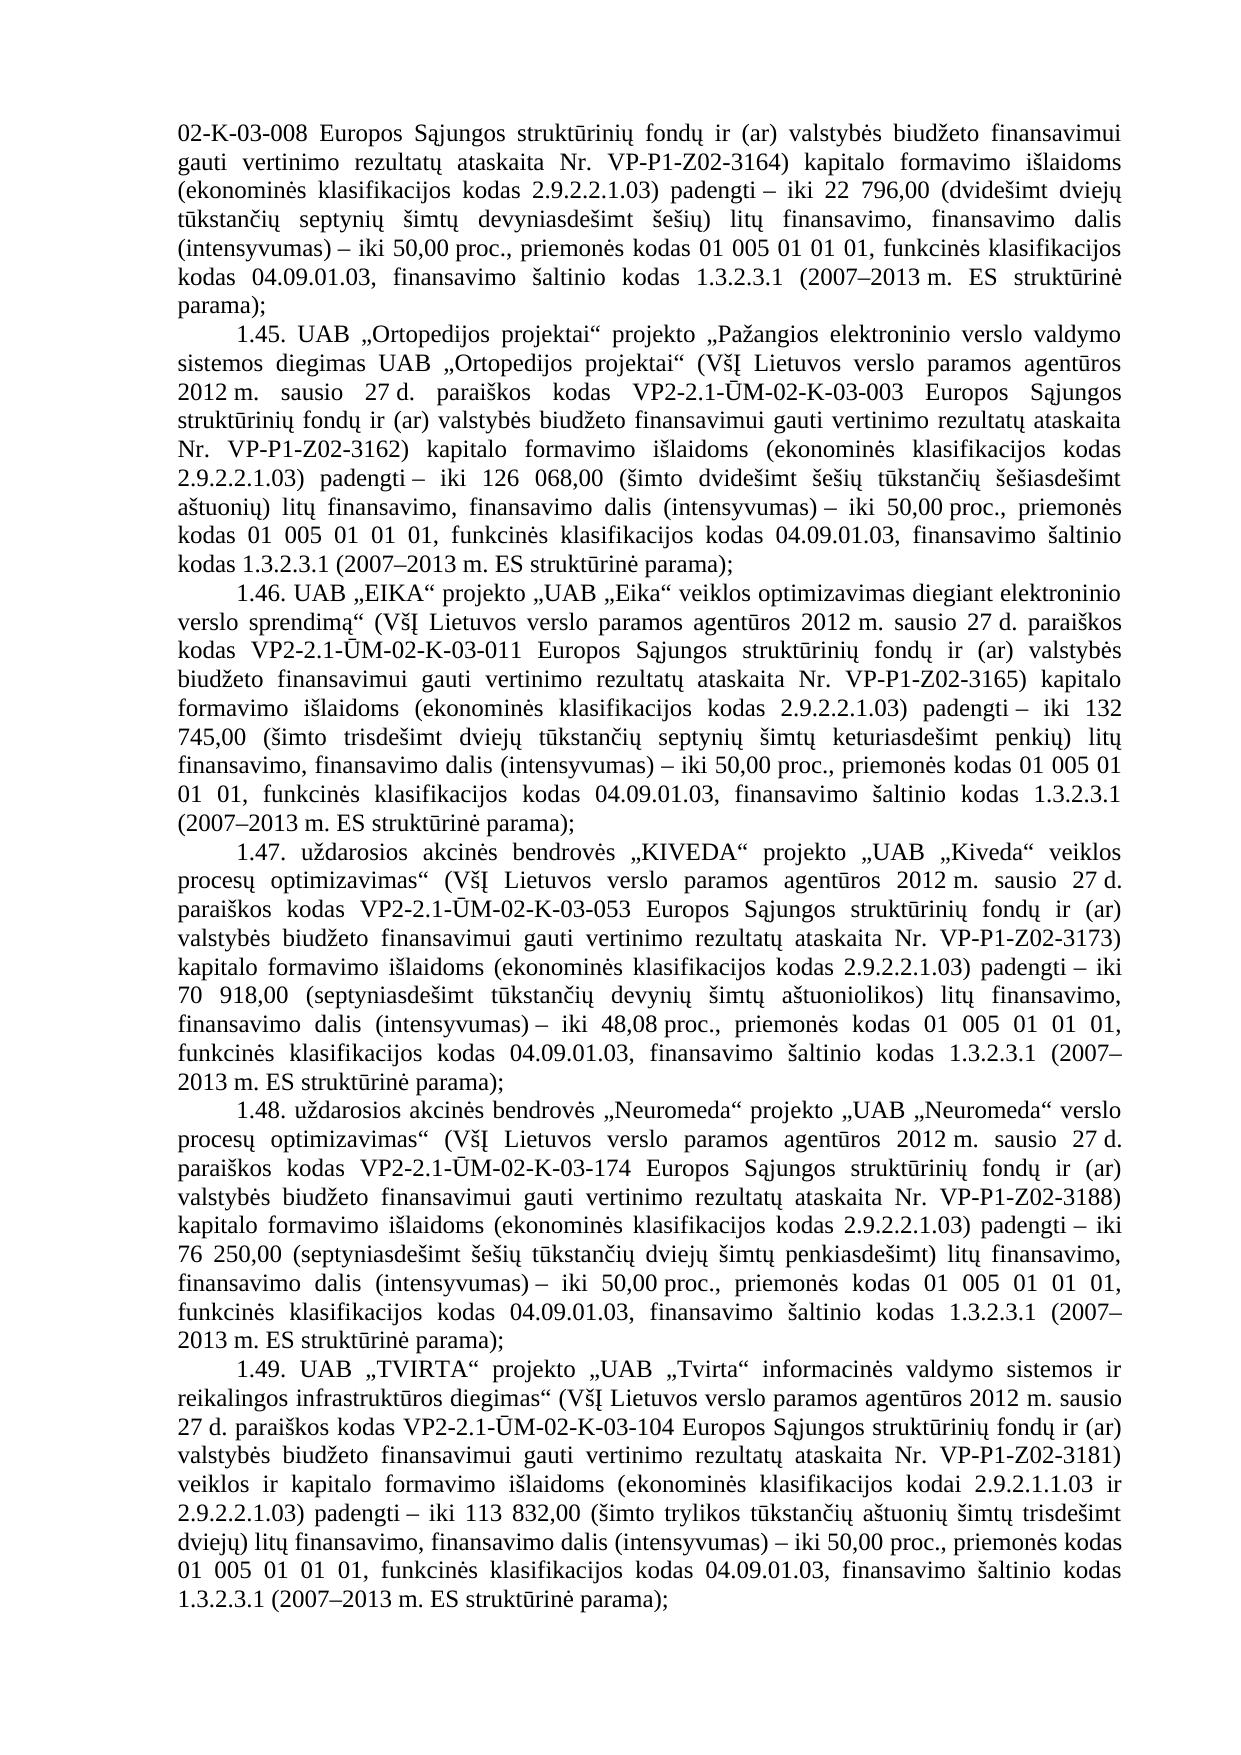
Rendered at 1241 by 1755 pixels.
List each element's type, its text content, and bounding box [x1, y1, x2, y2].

text 1.47. uždarosios akcinės bendrovės „KIVEDA“ projekto „UAB „Kiveda“ veiklos procesų optimizavimas“ (VšĮ Lietuvos verslo paramos agentūros 2012 m. sausio 27 d. paraiškos kodas VP2-2.1-ŪM-02-K-03-053 Europos Sąjungos struktūrinių fondų ir (ar) valstybės biudžeto finansavimui gauti vertinimo rezultatų ataskaita Nr. VP-P1-Z02-3173) kapitalo formavimo išlaidoms (ekonominės klasifikacijos kodas 2.9.2.2.1.03) padengti – iki 70 918,00 (septyniasdešimt tūkstančių devynių šimtų aštuoniolikos) litų finansavimo, finansavimo dalis (intensyvumas) – iki 48,08 proc., priemonės kodas 01 005 01 01 01, funkcinės klasifikacijos kodas 04.09.01.03, finansavimo šaltinio kodas 1.3.2.3.1 (2007–2013 m. ES struktūrinė parama); [177, 837, 1122, 1096]
text 1.46. UAB „EIKA“ projekto „UAB „Eika“ veiklos optimizavimas diegiant elektroninio verslo sprendimą“ (VšĮ Lietuvos verslo paramos agentūros 2012 m. sausio 27 d. paraiškos kodas VP2-2.1-ŪM-02-K-03-011 Europos Sąjungos struktūrinių fondų ir (ar) valstybės biudžeto finansavimui gauti vertinimo rezultatų ataskaita Nr. VP-P1-Z02-3165) kapitalo formavimo išlaidoms (ekonominės klasifikacijos kodas 2.9.2.2.1.03) padengti – iki 132 745,00 (šimto trisdešimt dviejų tūkstančių septynių šimtų keturiasdešimt penkių) litų finansavimo, finansavimo dalis (intensyvumas) – iki 50,00 proc., priemonės kodas 01 005 01 01 01, funkcinės klasifikacijos kodas 04.09.01.03, finansavimo šaltinio kodas 1.3.2.3.1 (2007–2013 m. ES struktūrinė parama); [177, 578, 1122, 837]
text 1.49. UAB „TVIRTA“ projekto „UAB „Tvirta“ informacinės valdymo sistemos ir reikalingos infrastruktūros diegimas“ (VšĮ Lietuvos verslo paramos agentūros 2012 m. sausio 27 d. paraiškos kodas VP2-2.1-ŪM-02-K-03-104 Europos Sąjungos struktūrinių fondų ir (ar) valstybės biudžeto finansavimui gauti vertinimo rezultatų ataskaita Nr. VP-P1-Z02-3181) veiklos ir kapitalo formavimo išlaidoms (ekonominės klasifikacijos kodai 2.9.2.1.1.03 ir 2.9.2.2.1.03) padengti – iki 113 832,00 (šimto trylikos tūkstančių aštuonių šimtų trisdešimt dviejų) litų finansavimo, finansavimo dalis (intensyvumas) – iki 50,00 proc., priemonės kodas 01 005 01 01 01, funkcinės klasifikacijos kodas 04.09.01.03, finansavimo šaltinio kodas 1.3.2.3.1 (2007–2013 m. ES struktūrinė parama); [177, 1354, 1122, 1613]
text 1.45. UAB „Ortopedijos projektai“ projekto „Pažangios elektroninio verslo valdymo sistemos diegimas UAB „Ortopedijos projektai“ (VšĮ Lietuvos verslo paramos agentūros 2012 m. sausio 27 d. paraiškos kodas VP2-2.1-ŪM-02-K-03-003 Europos Sąjungos struktūrinių fondų ir (ar) valstybės biudžeto finansavimui gauti vertinimo rezultatų ataskaita Nr. VP-P1-Z02-3162) kapitalo formavimo išlaidoms (ekonominės klasifikacijos kodas 2.9.2.2.1.03) padengti – iki 126 068,00 (šimto dvidešimt šešių tūkstančių šešiasdešimt aštuonių) litų finansavimo, finansavimo dalis (intensyvumas) – iki 50,00 proc., priemonės kodas 01 005 01 01 01, funkcinės klasifikacijos kodas 04.09.01.03, finansavimo šaltinio kodas 1.3.2.3.1 (2007–2013 m. ES struktūrinė parama); [177, 319, 1122, 578]
text 02-K-03-008 Europos Sąjungos struktūrinių fondų ir (ar) valstybės biudžeto finansavimui gauti vertinimo rezultatų ataskaita Nr. VP-P1-Z02-3164) kapitalo formavimo išlaidoms (ekonominės klasifikacijos kodas 2.9.2.2.1.03) padengti – iki 22 796,00 (dvidešimt dviejų tūkstančių septynių šimtų devyniasdešimt šešių) litų finansavimo, finansavimo dalis (intensyvumas) – iki 50,00 proc., priemonės kodas 01 005 01 01 01, funkcinės klasifikacijos kodas 04.09.01.03, finansavimo šaltinio kodas 1.3.2.3.1 (2007–2013 m. ES struktūrinė parama); [177, 118, 1122, 319]
text 1.48. uždarosios akcinės bendrovės „Neuromeda“ projekto „UAB „Neuromeda“ verslo procesų optimizavimas“ (VšĮ Lietuvos verslo paramos agentūros 2012 m. sausio 27 d. paraiškos kodas VP2-2.1-ŪM-02-K-03-174 Europos Sąjungos struktūrinių fondų ir (ar) valstybės biudžeto finansavimui gauti vertinimo rezultatų ataskaita Nr. VP-P1-Z02-3188) kapitalo formavimo išlaidoms (ekonominės klasifikacijos kodas 2.9.2.2.1.03) padengti – iki 76 250,00 (septyniasdešimt šešių tūkstančių dviejų šimtų penkiasdešimt) litų finansavimo, finansavimo dalis (intensyvumas) – iki 50,00 proc., priemonės kodas 01 005 01 01 01, funkcinės klasifikacijos kodas 04.09.01.03, finansavimo šaltinio kodas 1.3.2.3.1 (2007–2013 m. ES struktūrinė parama); [177, 1096, 1122, 1354]
